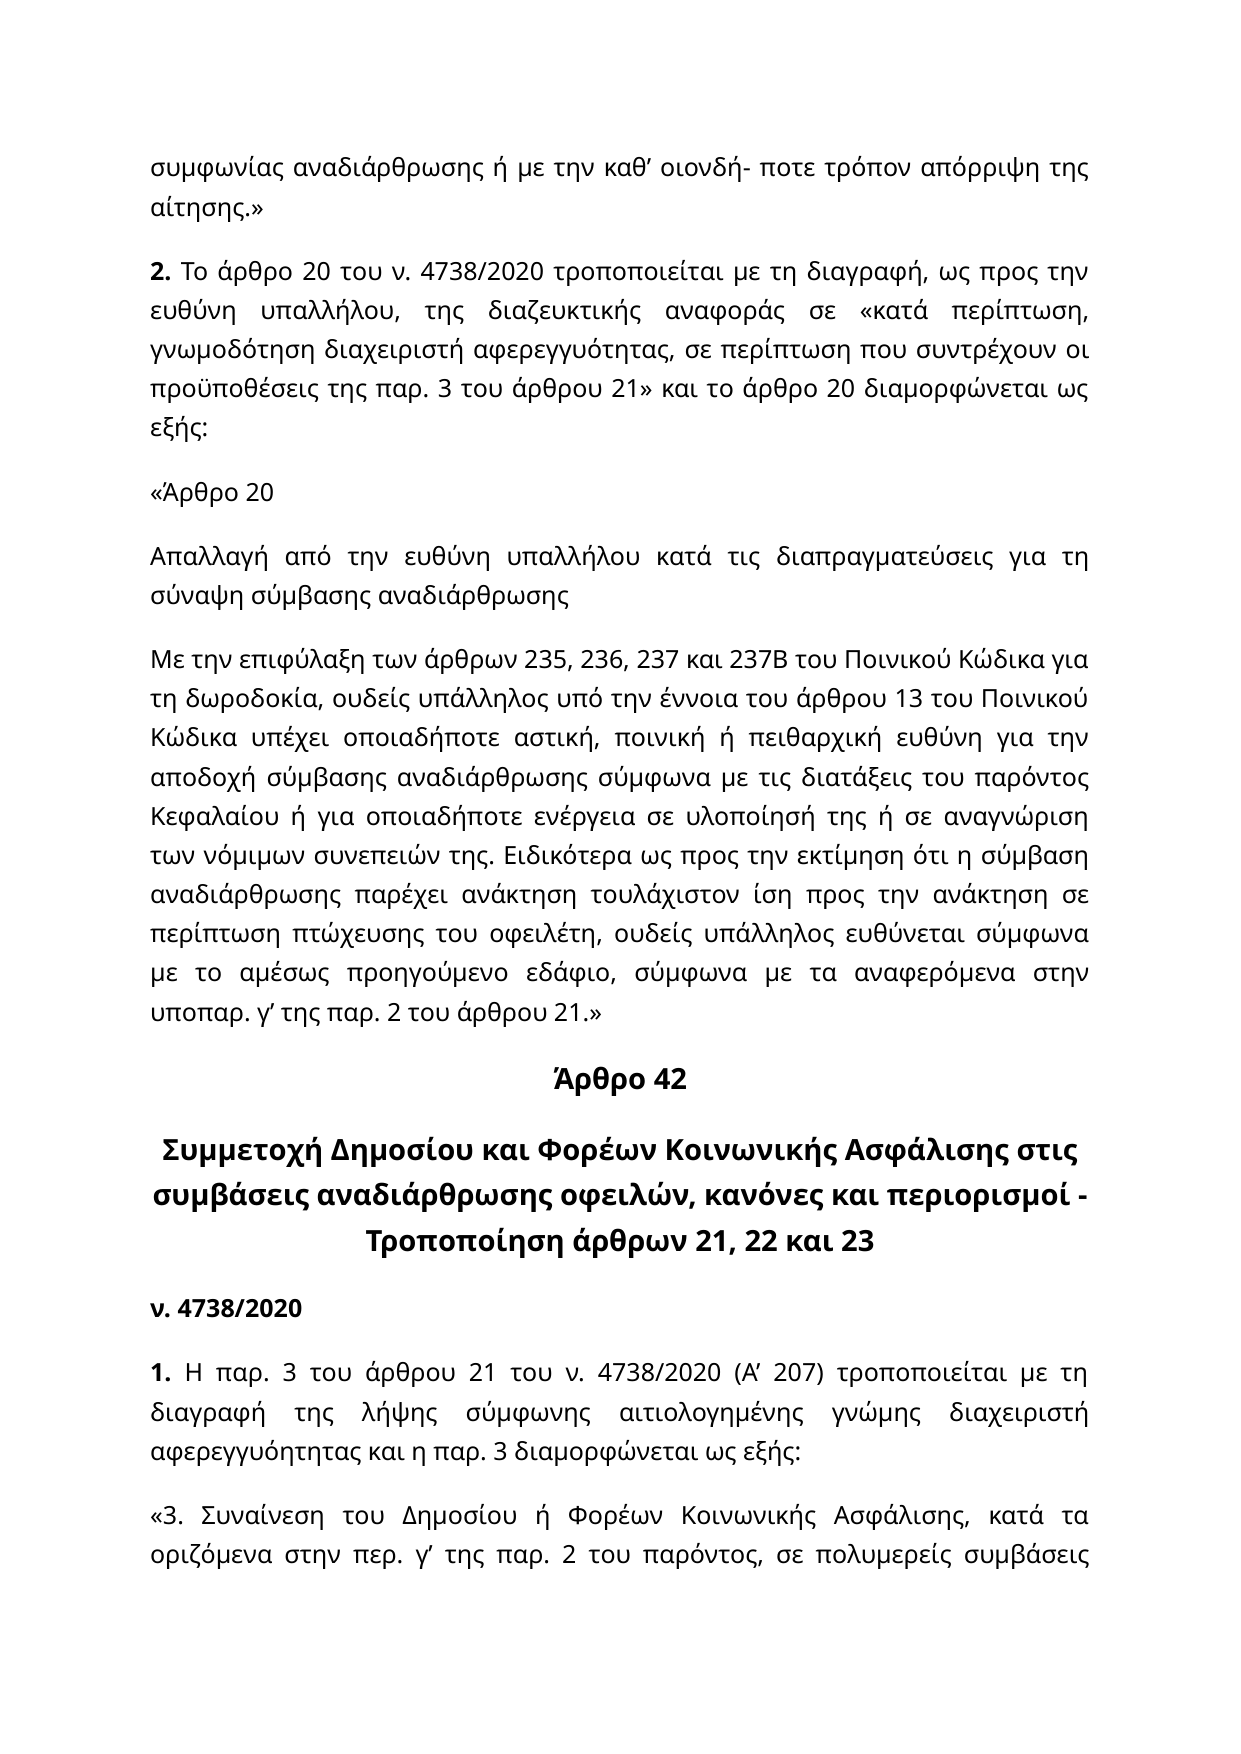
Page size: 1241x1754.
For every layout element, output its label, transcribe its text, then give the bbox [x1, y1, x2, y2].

text συμφωνίας αναδιάρθρωσης ή με την καθ’ οιονδή- ποτε τρόπον απόρριψη της αίτησης.» [150, 150, 1090, 223]
text 2. Το άρθρο 20 του ν. 4738/2020 τροποποιείται με τη διαγραφή, ως προς την ευθύνη υπαλλήλου, της διαζευκτικής αναφοράς σε «κατά περίπτωση, γνωμοδότηση διαχειριστή αφερεγγυότητας, σε περίπτωση που συντρέχουν οι προϋποθέσεις της παρ. 3 του άρθρου 21» και το άρθρο 20 διαμορφώνεται ως εξής: [150, 253, 1090, 444]
subtitle Συμμετοχή Δημοσίου και Φορέων Κοινωνικής Ασφάλισης στις συμβάσεις αναδιάρθρωσης οφειλών, κανόνες και περιορισμοί - Τροποποίηση άρθρων 21, 22 και 23 [150, 1129, 1090, 1260]
subtitle Άρθρο 42 [150, 1058, 1090, 1098]
text «Άρθρο 20 [150, 474, 1090, 508]
text Με την επιφύλαξη των άρθρων 235, 236, 237 και 237Β του Ποινικού Κώδικα για τη δωροδοκία, ουδείς υπάλληλος υπό την έννοια του άρθρου 13 του Ποινικού Κώδικα υπέχει οποιαδήποτε αστική, ποινική ή πειθαρχική ευθύνη για την αποδοχή σύμβασης αναδιάρθρωσης σύμφωνα με τις διατάξεις του παρόντος Κεφαλαίου ή για οποιαδήποτε ενέργεια σε υλοποίησή της ή σε αναγνώριση των νόμιμων συνεπειών της. Ειδικότερα ως προς την εκτίμηση ότι η σύμβαση αναδιάρθρωσης παρέχει ανάκτηση τουλάχιστον ίση προς την ανάκτηση σε περίπτωση πτώχευσης του οφειλέτη, ουδείς υπάλληλος ευθύνεται σύμφωνα με το αμέσως προηγούμενο εδάφιο, σύμφωνα με τα αναφερόμενα στην υποπαρ. γ’ της παρ. 2 του άρθρου 21.» [150, 642, 1090, 1028]
text 1. Η παρ. 3 του άρθρου 21 του ν. 4738/2020 (Α’ 207) τροποποιείται με τη διαγραφή της λήψης σύμφωνης αιτιολογημένης γνώμης διαχειριστή αφερεγγυόητητας και η παρ. 3 διαμορφώνεται ως εξής: [150, 1355, 1090, 1467]
text Απαλλαγή από την ευθύνη υπαλλήλου κατά τις διαπραγματεύσεις για τη σύναψη σύμβασης αναδιάρθρωσης [150, 538, 1090, 612]
text «3. Συναίνεση του Δημοσίου ή Φορέων Κοινωνικής Ασφάλισης, κατά τα οριζόμενα στην περ. γ’ της παρ. 2 του παρόντος, σε πολυμερείς συμβάσεις [150, 1497, 1090, 1571]
text ν. 4738/2020 [150, 1291, 1090, 1325]
